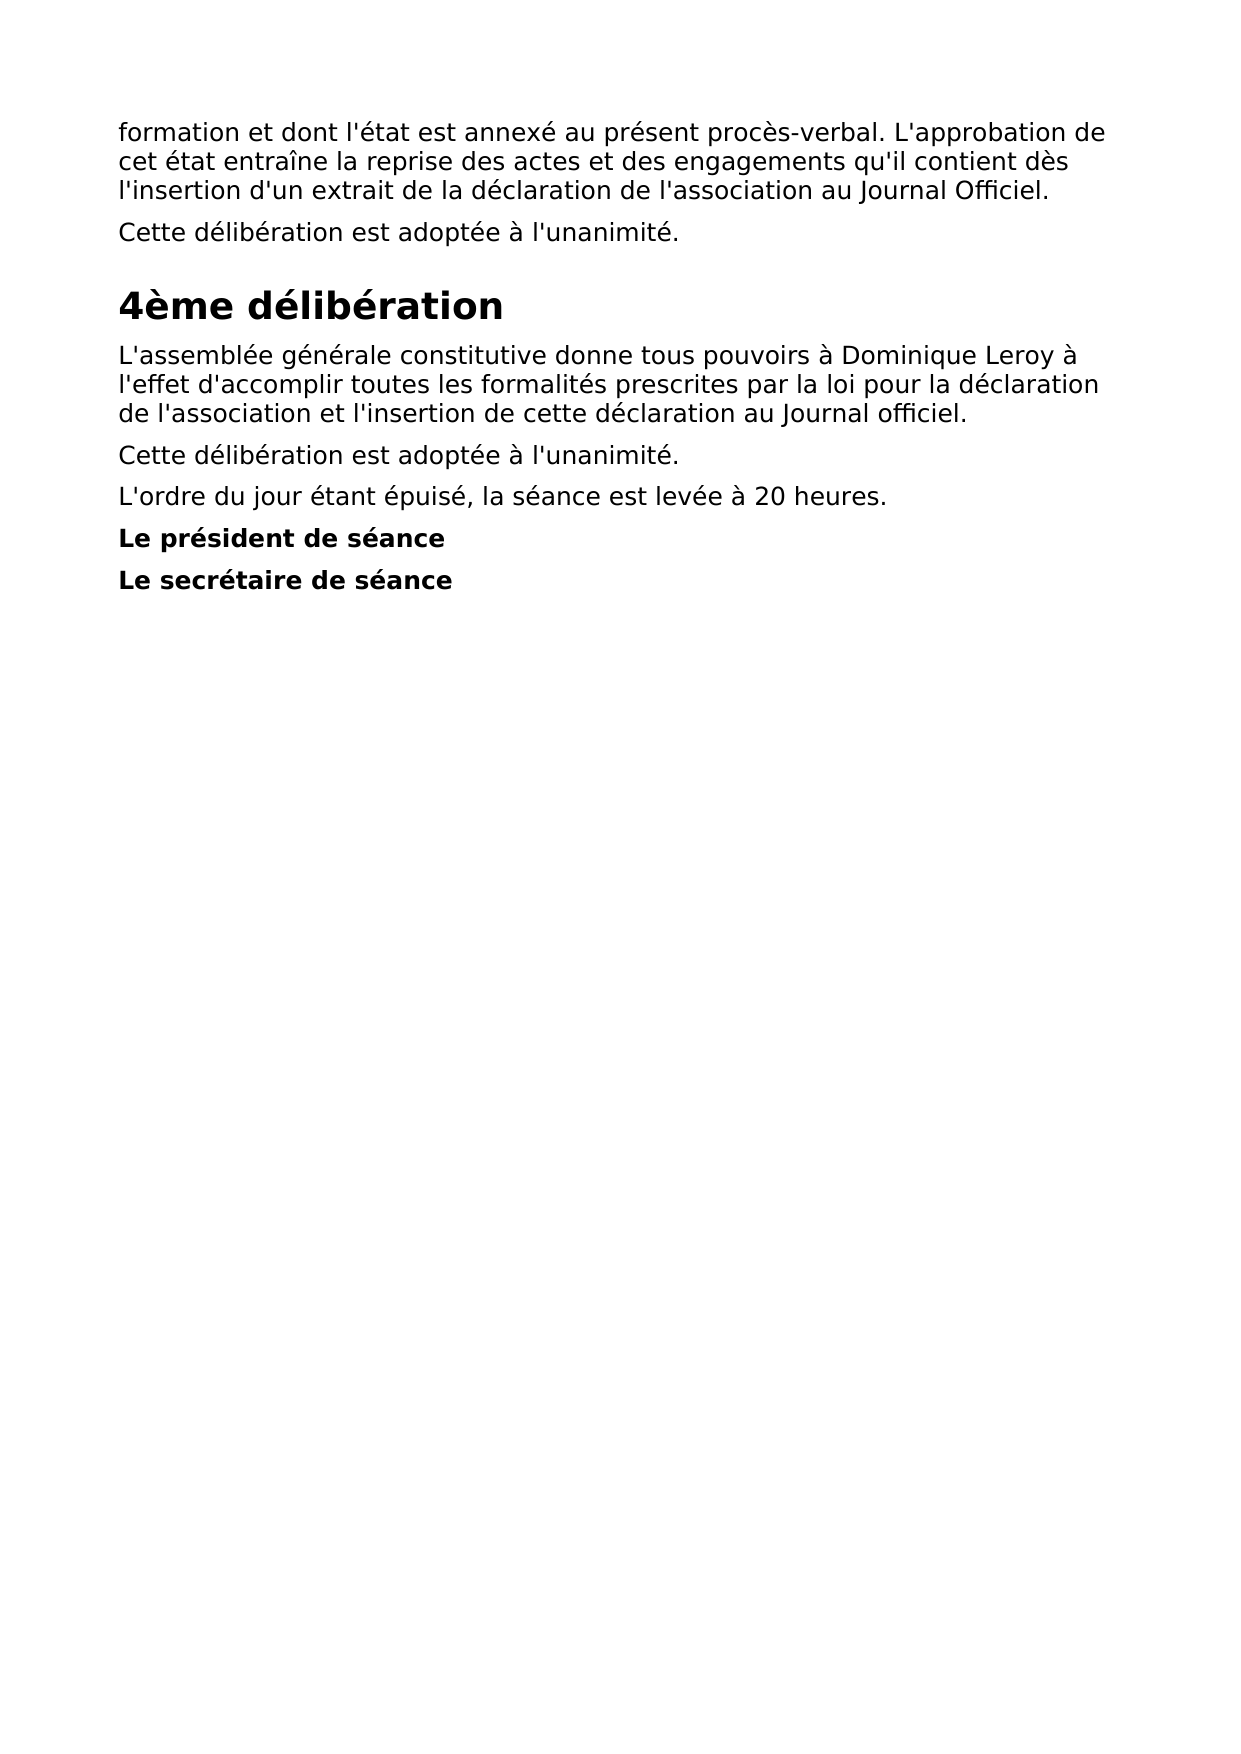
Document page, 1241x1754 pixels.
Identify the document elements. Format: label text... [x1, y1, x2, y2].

subtitle 4ème délibération [118, 285, 1122, 328]
text Le secrétaire de séance [118, 566, 1122, 595]
text Cette délibération est adoptée à l'unanimité. [118, 218, 1122, 247]
text Le président de séance [118, 524, 1122, 553]
text L'assemblée générale constitutive donne tous pouvoirs à Dominique Leroy à l'effet d'accomplir toutes les formalités prescrites par la loi pour la déclaration de l'association et l'insertion de cette déclaration au Journal officiel. [118, 341, 1122, 428]
text Cette délibération est adoptée à l'unanimité. [118, 441, 1122, 470]
text L'ordre du jour étant épuisé, la séance est levée à 20 heures. [118, 483, 1122, 512]
text formation et dont l'état est annexé au présent procès-verbal. L'approbation de cet état entraîne la reprise des actes et des engagements qu'il contient dès l'insertion d'un extrait de la déclaration de l'association au Journal Officiel. [118, 118, 1122, 206]
